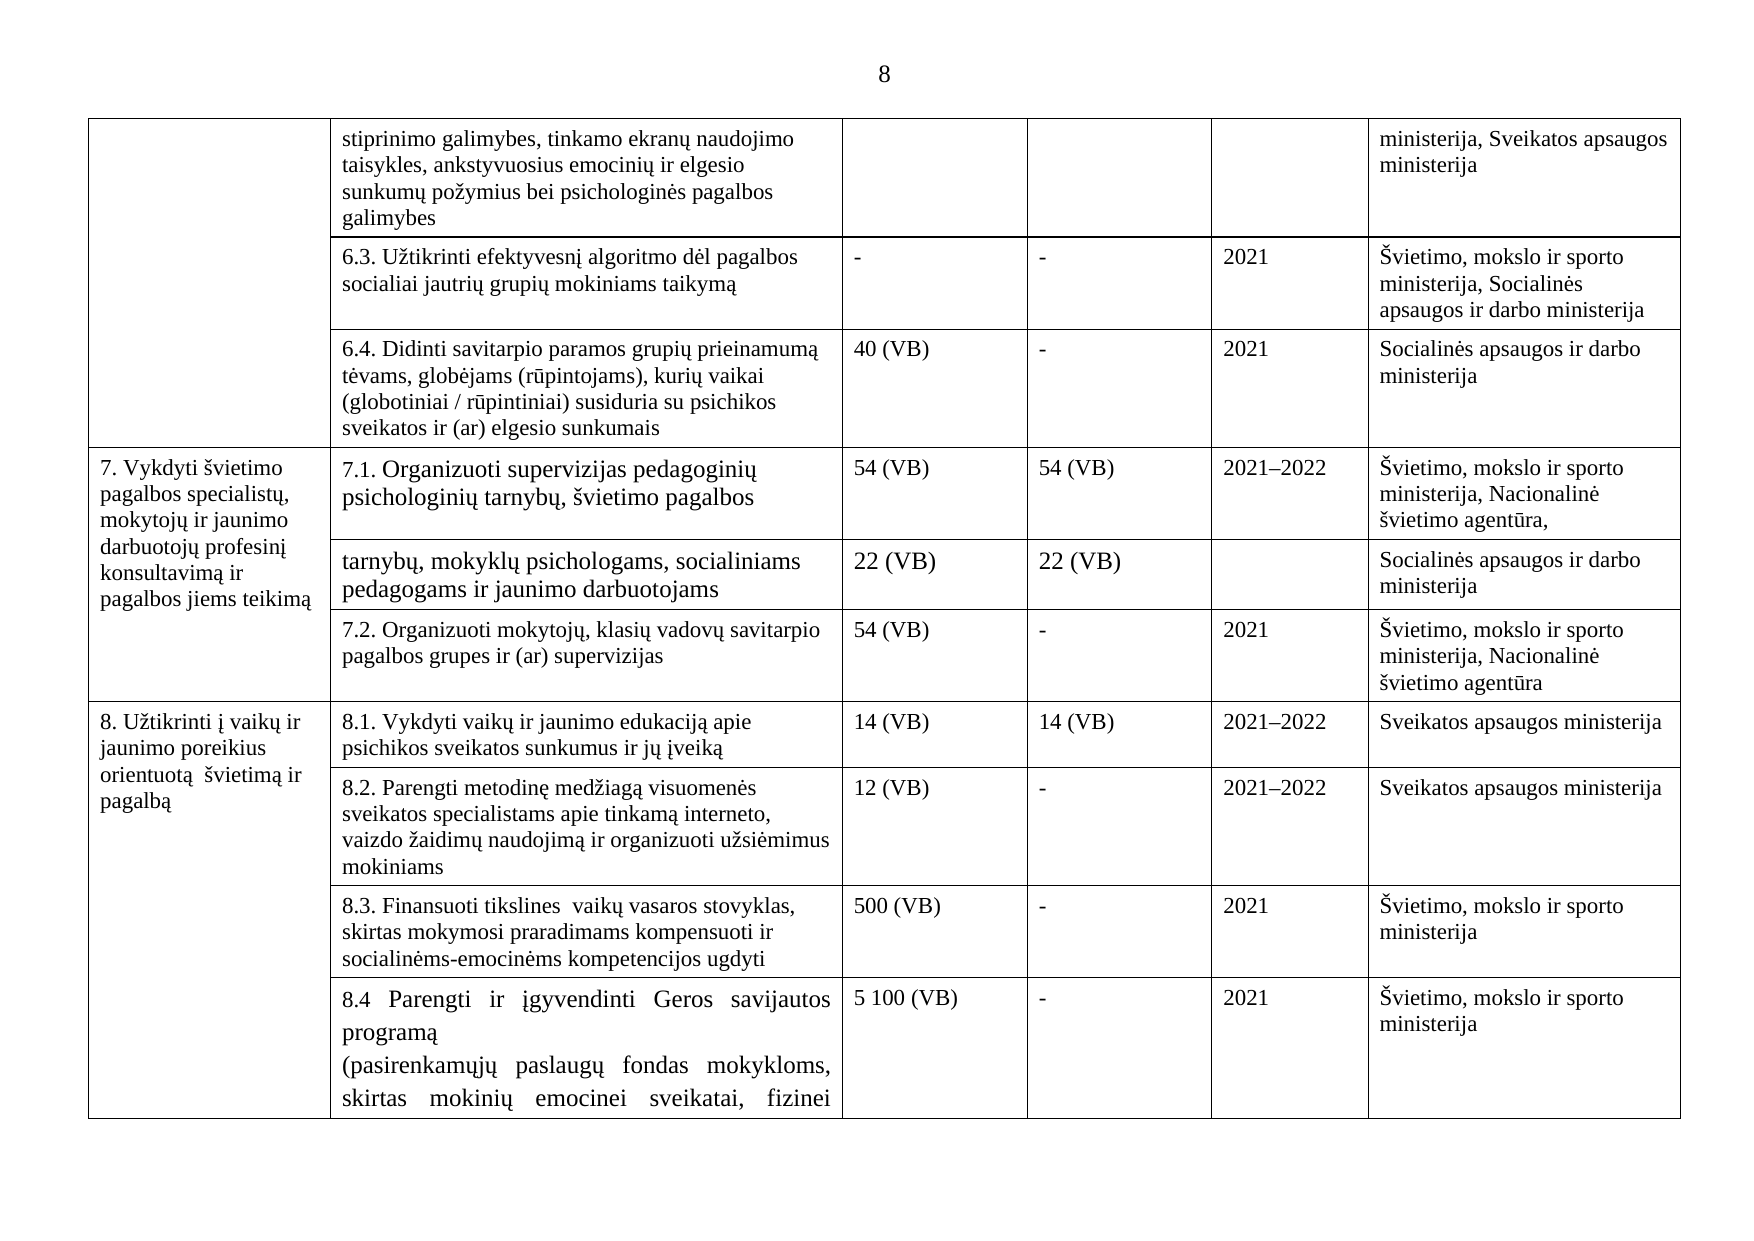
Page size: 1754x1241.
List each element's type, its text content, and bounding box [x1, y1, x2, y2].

table_cell 2021–2022 [1212, 768, 1368, 885]
table_cell stiprinimo galimybes, tinkamo ekranų naudojimo taisykles, ankstyvuosius emocinių ir elgesio sunkumų požymius bei psichologinės pagalbos galimybes [331, 119, 842, 236]
table_cell Švietimo, mokslo ir sporto ministerija, Nacionalinė švietimo agentūra [1369, 610, 1680, 701]
table_cell Socialinės apsaugos ir darbo ministerija [1369, 540, 1680, 609]
table_cell - [1028, 768, 1211, 885]
table_cell 500 (VB) [843, 886, 1027, 977]
table_cell Sveikatos apsaugos ministerija [1369, 702, 1680, 767]
table_cell 22 (VB) [1028, 540, 1211, 609]
table_cell Sveikatos apsaugos ministerija [1369, 768, 1680, 885]
table_cell 8.1. Vykdyti vaikų ir jaunimo edukaciją apie psichikos sveikatos sunkumus ir jų įveiką [331, 702, 842, 767]
table_cell 5 100 (VB) [843, 978, 1027, 1118]
table_cell 54 (VB) [1028, 448, 1211, 539]
table_cell Švietimo, mokslo ir sporto ministerija, Socialinės apsaugos ir darbo ministerija [1369, 238, 1680, 328]
table_cell 2021 [1212, 610, 1368, 701]
table_cell 2021 [1212, 886, 1368, 977]
table_cell 8.3. Finansuoti tikslines vaikų vasaros stovyklas, skirtas mokymosi praradimams kompensuoti ir socialinėms-emocinėms kompetencijos ugdyti [331, 886, 842, 977]
table_cell 54 (VB) [843, 610, 1027, 701]
table_cell [89, 119, 330, 447]
table_cell Švietimo, mokslo ir sporto ministerija [1369, 978, 1680, 1118]
table_cell 2021–2022 [1212, 448, 1368, 539]
table_cell Švietimo, mokslo ir sporto ministerija, Nacionalinė švietimo agentūra, [1369, 448, 1680, 539]
table_cell ministerija, Sveikatos apsaugos ministerija [1369, 119, 1680, 236]
table_cell 6.4. Didinti savitarpio paramos grupių prieinamumą tėvams, globėjams (rūpintojams), kurių vaikai (globotiniai / rūpintiniai) susiduria su psichikos sveikatos ir (ar) elgesio sunkumais [331, 330, 842, 447]
table_cell - [843, 238, 1027, 328]
table_cell 14 (VB) [843, 702, 1027, 767]
table_cell 7.2. Organizuoti mokytojų, klasių vadovų savitarpio pagalbos grupes ir (ar) supervizijas [331, 610, 842, 701]
table_cell 54 (VB) [843, 448, 1027, 539]
table_cell Švietimo, mokslo ir sporto ministerija [1369, 886, 1680, 977]
table_cell - [1028, 886, 1211, 977]
table_cell 22 (VB) [843, 540, 1027, 609]
table_cell 8.2. Parengti metodinę medžiagą visuomenės sveikatos specialistams apie tinkamą interneto, vaizdo žaidimų naudojimą ir organizuoti užsiėmimus mokiniams [331, 768, 842, 885]
table_cell 40 (VB) [843, 330, 1027, 447]
table_cell 2021 [1212, 330, 1368, 447]
table_cell 8.4 Parengti ir įgyvendinti Geros savijautos programą (pasirenkamųjų paslaugų fondas mokykloms, skirtas mokinių emocinei sveikatai, fizinei [331, 978, 842, 1118]
table_cell 7. Vykdyti švietimo pagalbos specialistų, mokytojų ir jaunimo darbuotojų profesinį konsultavimą ir pagalbos jiems teikimą [89, 448, 330, 701]
table_cell 2021 [1212, 238, 1368, 328]
table_cell - [1028, 238, 1211, 328]
table_cell tarnybų, mokyklų psichologams, socialiniams pedagogams ir jaunimo darbuotojams [331, 540, 842, 609]
table_cell 7.1. Organizuoti supervizijas pedagoginių psichologinių tarnybų, švietimo pagalbos [331, 448, 842, 539]
table_cell [1212, 119, 1368, 236]
table_cell - [1028, 610, 1211, 701]
table_cell [1212, 540, 1368, 609]
table_cell - [1028, 978, 1211, 1118]
table_cell 2021–2022 [1212, 702, 1368, 767]
table_cell - [1028, 330, 1211, 447]
table_cell 14 (VB) [1028, 702, 1211, 767]
table_cell 8. Užtikrinti į vaikų ir jaunimo poreikius orientuotą švietimą ir pagalbą [89, 702, 330, 1118]
table_cell Socialinės apsaugos ir darbo ministerija [1369, 330, 1680, 447]
table_cell 2021 [1212, 978, 1368, 1118]
table_cell 12 (VB) [843, 768, 1027, 885]
table_cell - [843, 119, 1027, 236]
table_cell - [1028, 119, 1211, 236]
table_cell 6.3. Užtikrinti efektyvesnį algoritmo dėl pagalbos socialiai jautrių grupių mokiniams taikymą [331, 238, 842, 328]
